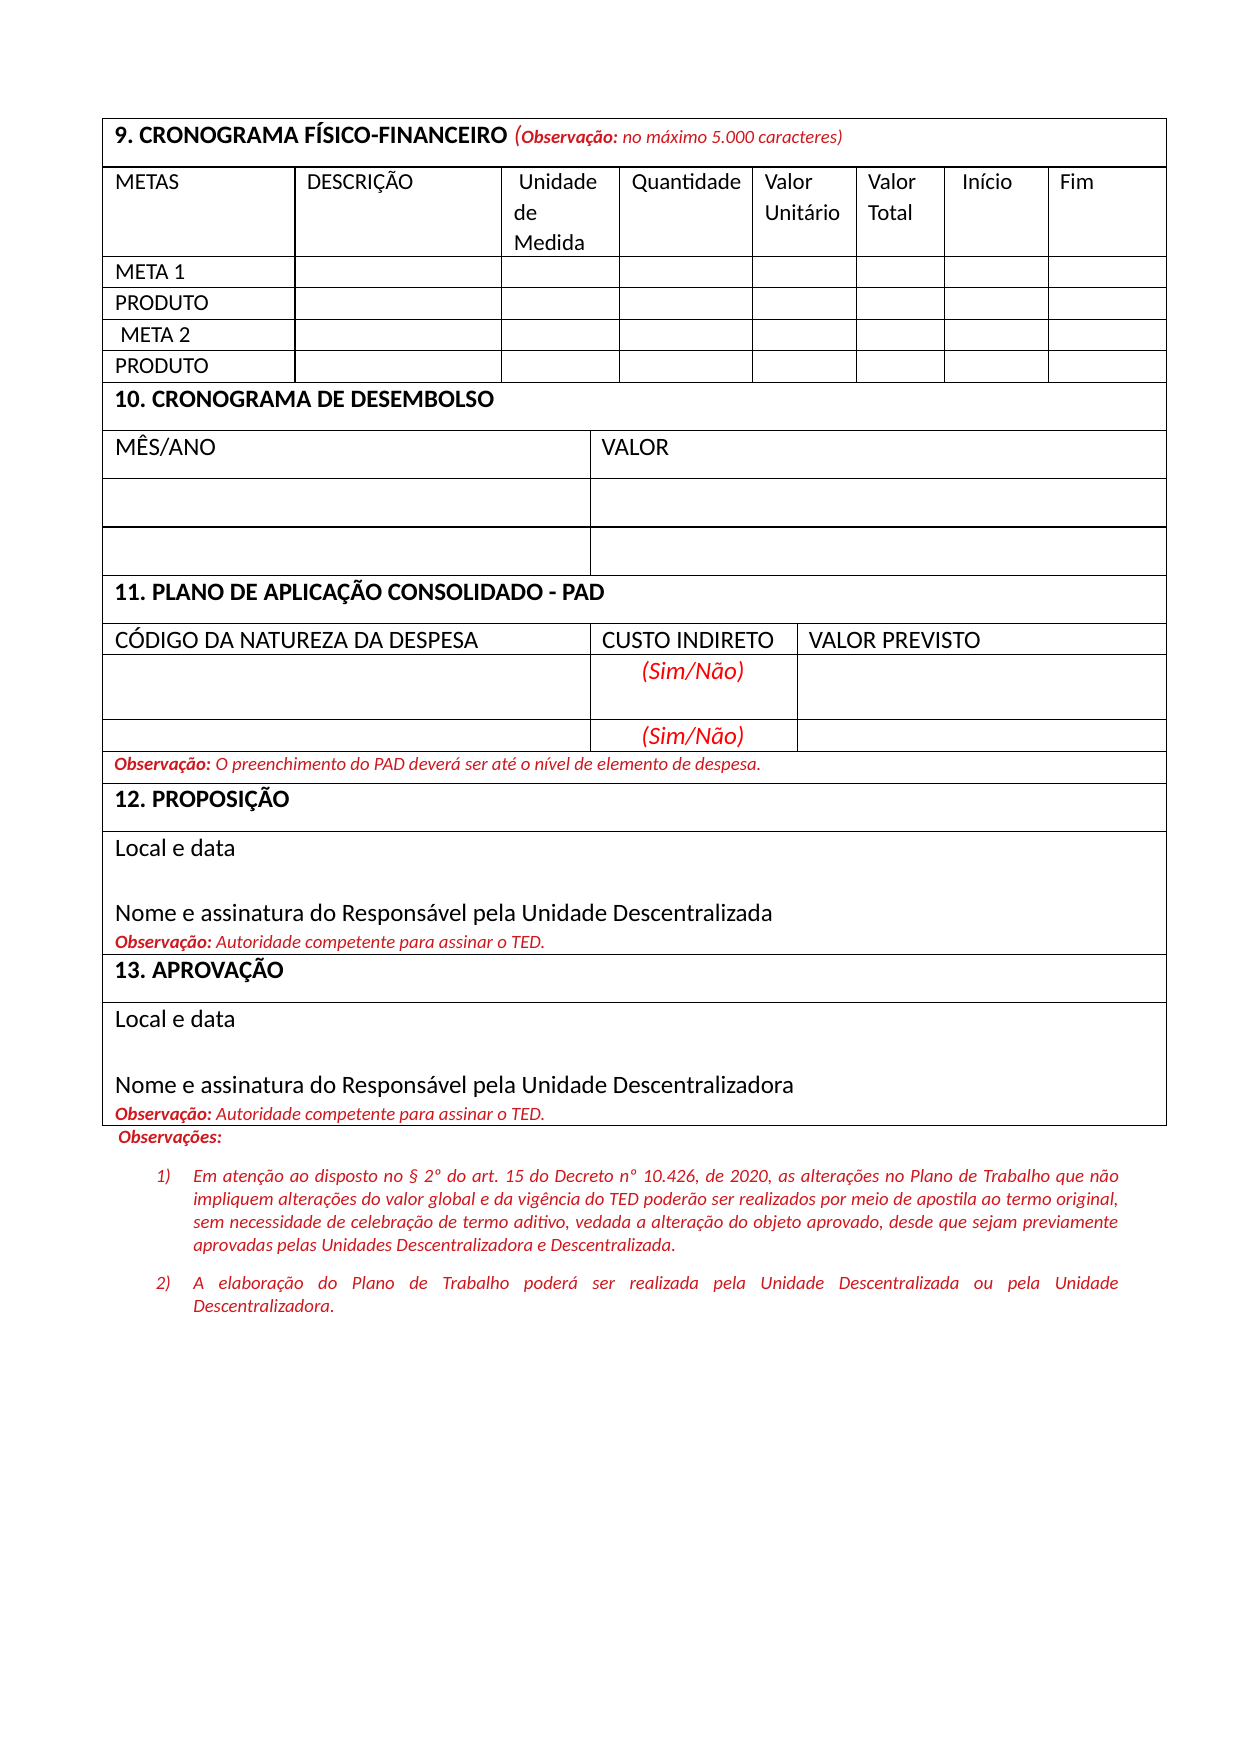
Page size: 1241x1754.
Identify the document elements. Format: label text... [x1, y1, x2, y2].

table_cell [753, 320, 856, 350]
table_cell [620, 288, 752, 319]
table_cell [857, 288, 944, 319]
table_cell [502, 257, 619, 287]
table_cell 10. CRONOGRAMA DE DESEMBOLSO [103, 383, 1166, 430]
table_cell [798, 720, 1166, 751]
table_cell [798, 655, 1166, 719]
table_cell [103, 720, 590, 751]
table_cell META 2 [103, 320, 294, 350]
table_cell [296, 288, 501, 319]
table_cell [945, 351, 1048, 382]
table_cell PRODUTO [103, 288, 294, 319]
table_cell [296, 351, 501, 382]
table_cell Local e data Nome e assinatura do Responsável pela Unidade Descentralizada Observação: Autoridade competente para assinar o TED. [103, 832, 1166, 954]
table_cell 11. PLANO DE APLICAÇÃO CONSOLIDADO - PAD [103, 576, 1166, 623]
table_cell [945, 320, 1048, 350]
table_cell [753, 288, 856, 319]
table_cell [103, 528, 590, 574]
table_cell [945, 288, 1048, 319]
table_cell [857, 257, 944, 287]
table_cell [1049, 351, 1166, 382]
table_cell [591, 528, 1166, 574]
table_cell CUSTO INDIRETO [591, 624, 797, 654]
table_cell Quantidade [620, 168, 752, 256]
table_cell [753, 351, 856, 382]
table_cell META 1 [103, 257, 294, 287]
list Em atenção ao disposto no § 2º do art. 15 do Decreto nº 10.426, de 2020, as alterações no Plano de Trabalho que não impliquem alterações do valor global e da vigência do TED poderão ser realizados por meio de apostila ao termo original, sem necessidade de celebração de termo aditivo, vedada a alteração do objeto aprovado, desde que sejam previamente aprovadas pelas Unidades Descentralizadora e Descentralizada. [156, 1164, 1122, 1256]
table_cell [945, 257, 1048, 287]
table_cell 13. APROVAÇÃO [103, 955, 1166, 1002]
table_cell Fim [1049, 168, 1166, 256]
table_cell [296, 320, 501, 350]
table_cell [620, 320, 752, 350]
table_cell [502, 320, 619, 350]
table_cell DESCRIÇÃO [296, 168, 501, 256]
table_cell MÊS/ANO [103, 431, 590, 478]
table_cell PRODUTO [103, 351, 294, 382]
table_cell VALOR PREVISTO [798, 624, 1166, 654]
table_cell [620, 351, 752, 382]
table_cell [1049, 288, 1166, 319]
list A elaboração do Plano de Trabalho poderá ser realizada pela Unidade Descentralizada ou pela Unidade Descentralizadora. [156, 1271, 1122, 1317]
text Observações: [118, 1126, 1122, 1148]
table_cell [857, 320, 944, 350]
table_cell CÓDIGO DA NATUREZA DA DESPESA [103, 624, 590, 654]
table_cell [296, 257, 501, 287]
table_cell (Sim/Não) [591, 655, 797, 719]
table_cell [502, 288, 619, 319]
table_cell Observação: O preenchimento do PAD deverá ser até o nível de elemento de despesa. [103, 752, 1166, 782]
table_cell Unidade de Medida [502, 168, 619, 256]
table_cell VALOR [591, 431, 1166, 478]
table_cell [620, 257, 752, 287]
table_cell METAS [103, 168, 294, 256]
table_cell [502, 351, 619, 382]
table_cell [103, 479, 590, 526]
table_cell Início [945, 168, 1048, 256]
table_cell [103, 655, 590, 719]
table_cell [1049, 257, 1166, 287]
table_cell 9. CRONOGRAMA FÍSICO-FINANCEIRO (Observação: no máximo 5.000 caracteres) [103, 119, 1166, 166]
table_cell Local e data Nome e assinatura do Responsável pela Unidade Descentralizadora Observação: Autoridade competente para assinar o TED. [103, 1003, 1166, 1124]
table_cell [1049, 320, 1166, 350]
table_cell Valor Total [857, 168, 944, 256]
table_cell [591, 479, 1166, 526]
table_cell [857, 351, 944, 382]
table_cell Valor Unitário [753, 168, 856, 256]
table_cell (Sim/Não) [591, 720, 797, 751]
table_cell [753, 257, 856, 287]
table_cell 12. PROPOSIÇÃO [103, 784, 1166, 831]
